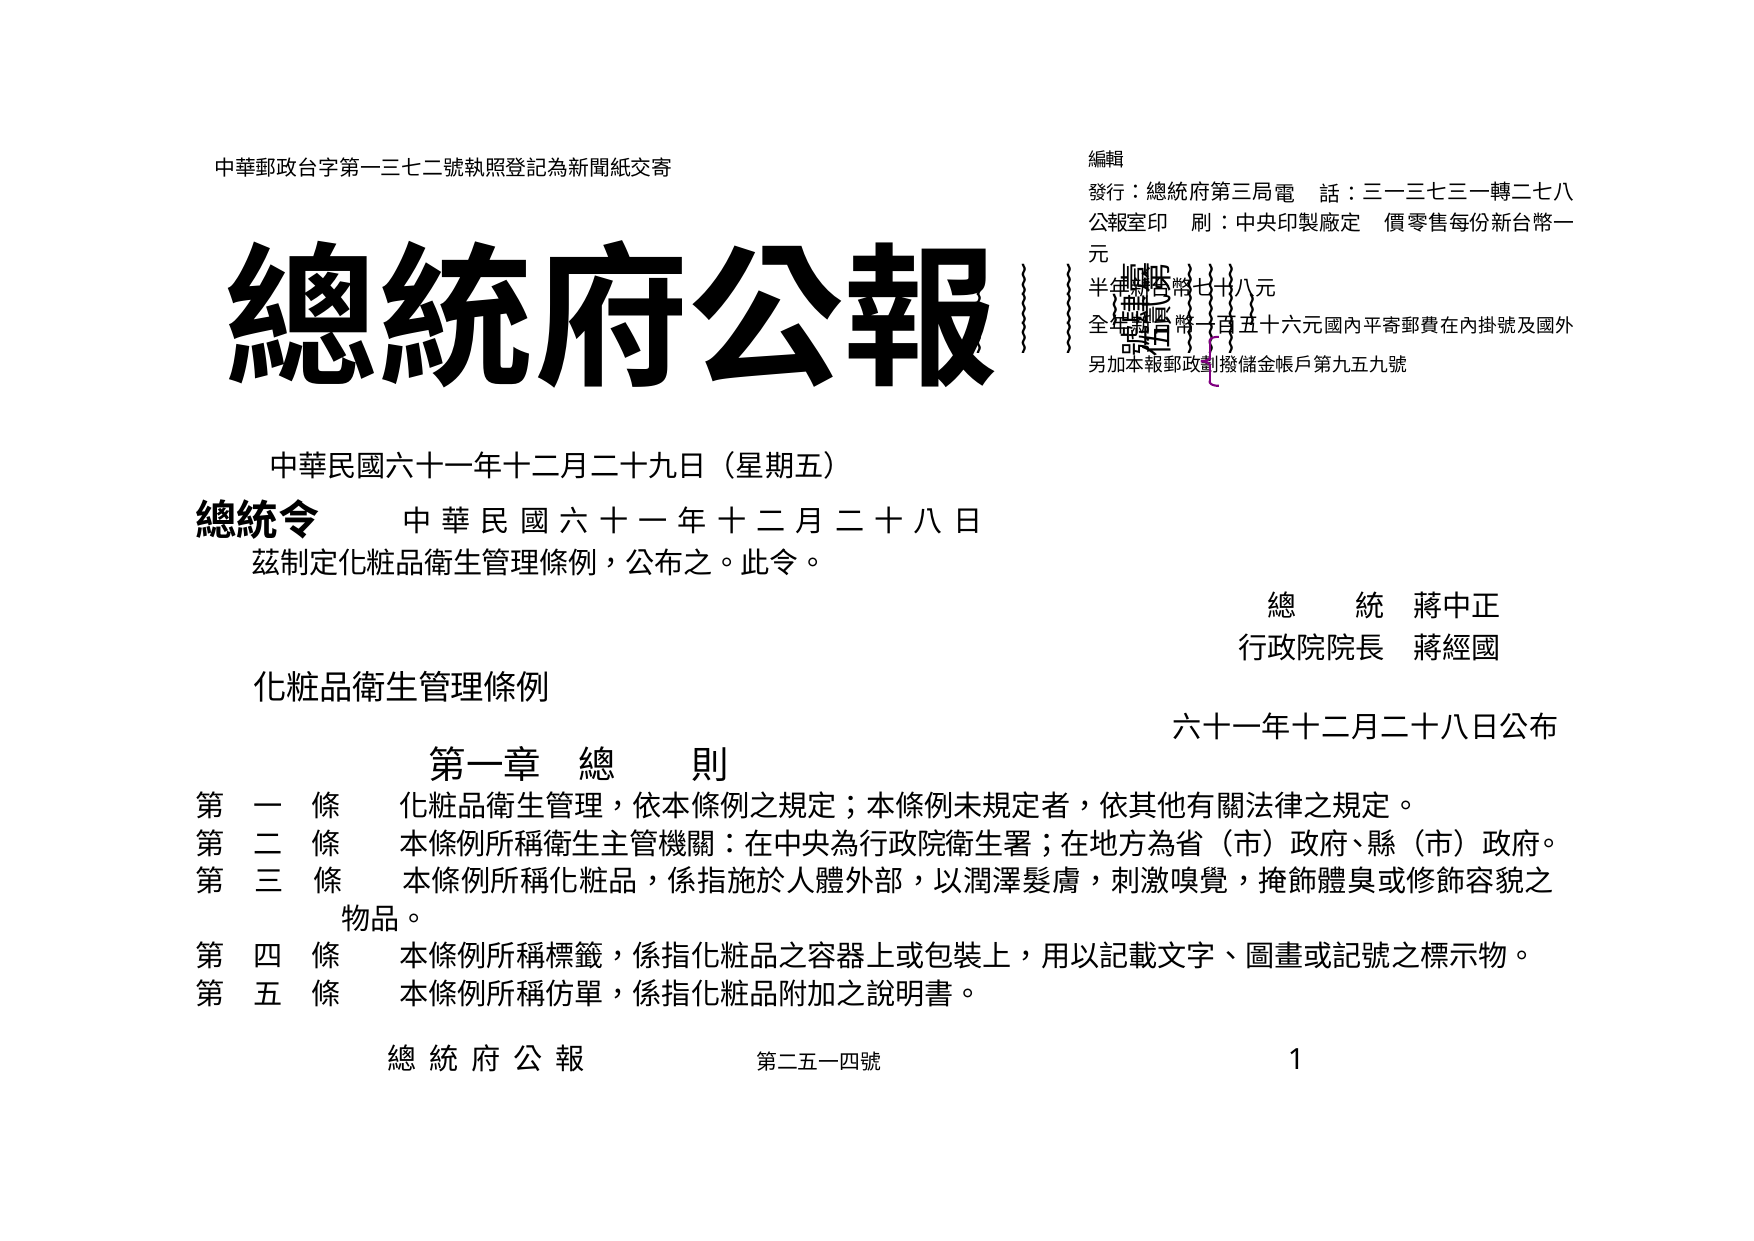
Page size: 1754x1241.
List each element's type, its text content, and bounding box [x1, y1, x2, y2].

text 茲制定化粧品衛生管理條例，公布之。此令。 [195, 543, 1559, 581]
text 行政院院長 蔣經國 [195, 628, 1501, 666]
text 第 五 條 本條例所稱仿單，係指化粧品附加之說明書。 [195, 974, 1559, 1012]
text 第一章 總 則 [428, 745, 1559, 787]
text 第 二 條 本條例所稱衛生主管機關：在中央為行政院衛生署；在地方為省（市）政府、縣（市）政府。 [195, 824, 1559, 862]
text 第 一 條 化粧品衛生管理，依本條例之規定；本條例未規定者，依其他有關法律之規定。 [195, 787, 1559, 824]
text 六十一年十二月二十八日公布 [195, 708, 1559, 745]
text 總 統 蔣中正 [195, 586, 1501, 623]
text 化粧品衛生管理條例 [253, 666, 1559, 708]
text 第 三 條 本條例所稱化粧品，係指施於人體外部，以潤澤髮膚，刺激嗅覺，掩飾體臭或修飾容貌之物品。 [195, 862, 1559, 937]
table_header 中華民國六十一年十二月二十八日 [399, 222, 986, 543]
text 第 四 條 本條例所稱標籤，係指化粧品之容器上或包裝上，用以記載文字、圖畫或記號之標示物。 [195, 937, 1559, 974]
table_header 總統令 [192, 222, 399, 543]
